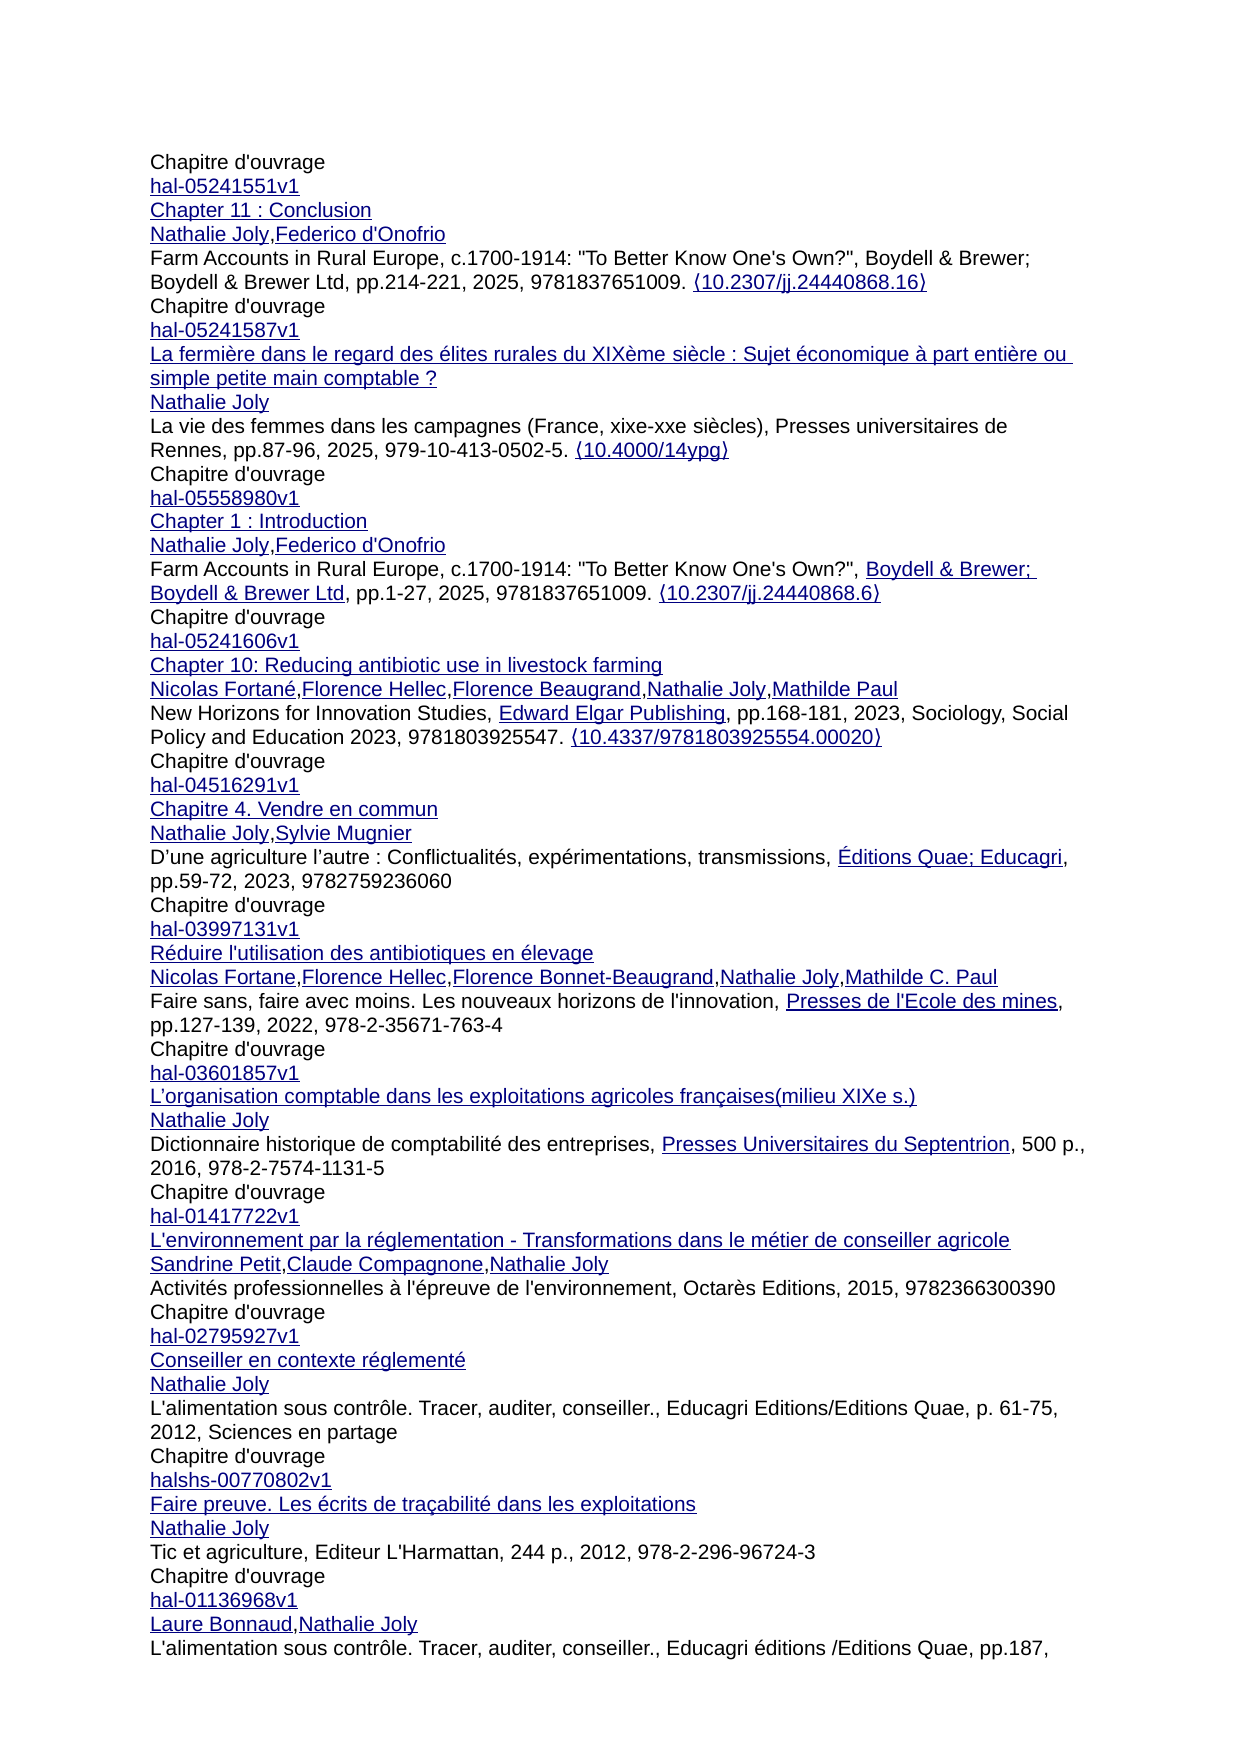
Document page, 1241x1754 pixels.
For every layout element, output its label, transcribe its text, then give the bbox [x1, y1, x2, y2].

table_cell Chapter 11 : Conclusion Nathalie Joly,Federico d'Onofrio Farm Accounts in Rural Europe, c.1700-1914: "To Better Know One's Own?", Boydell & Brewer; Boydell & Brewer Ltd, pp.214-221, 2025, 9781837651009. ⟨10.2307/jj.24440868.16⟩ Chapitre d'ouvrage hal-05241587v1 [150, 198, 1090, 342]
table_cell Chapter 10: Reducing antibiotic use in livestock farming Nicolas Fortané,Florence Hellec,Florence Beaugrand,Nathalie Joly,Mathilde Paul New Horizons for Innovation Studies, Edward Elgar Publishing, pp.168-181, 2023, Sociology, Social Policy and Education 2023, 9781803925547. ⟨10.4337/9781803925554.00020⟩ Chapitre d'ouvrage hal-04516291v1 [150, 653, 1090, 797]
table_cell L’organisation comptable dans les exploitations agricoles françaises(milieu XIXe s.) Nathalie Joly Dictionnaire historique de comptabilité des entreprises, Presses Universitaires du Septentrion, 500 p., 2016, 978-2-7574-1131-5 Chapitre d'ouvrage hal-01417722v1 [150, 1084, 1090, 1228]
table_cell Chapitre 4. Vendre en commun Nathalie Joly,Sylvie Mugnier D’une agriculture l’autre : Conflictualités, expérimentations, transmissions, Éditions Quae; Educagri, pp.59-72, 2023, 9782759236060 Chapitre d'ouvrage hal-03997131v1 [150, 797, 1090, 941]
table_cell Introduction Laure Bonnaud,Nathalie Joly L'alimentation sous contrôle. Tracer, auditer, conseiller., Educagri éditions /Editions Quae, pp.187, 2012 Chapitre d'ouvrage halshs-00770746v1 [150, 1611, 1090, 1659]
table_cell L'environnement par la réglementation - Transformations dans le métier de conseiller agricole Sandrine Petit,Claude Compagnone,Nathalie Joly Activités professionnelles à l'épreuve de l'environnement, Octarès Editions, 2015, 9782366300390 Chapitre d'ouvrage hal-02795927v1 [150, 1228, 1090, 1348]
table_header Chapitre d'ouvrage hal-05241551v1 [150, 150, 1090, 198]
table_cell Chapter 1 : Introduction Nathalie Joly,Federico d'Onofrio Farm Accounts in Rural Europe, c.1700-1914: "To Better Know One's Own?", Boydell & Brewer; Boydell & Brewer Ltd, pp.1-27, 2025, 9781837651009. ⟨10.2307/jj.24440868.6⟩ Chapitre d'ouvrage hal-05241606v1 [150, 509, 1090, 653]
table_cell La fermière dans le regard des élites rurales du XIXème siècle : Sujet économique à part entière ou simple petite main comptable ? Nathalie Joly La vie des femmes dans les campagnes (France, xixe-xxe siècles), Presses universitaires de Rennes, pp.87-96, 2025, 979-10-413-0502-5. ⟨10.4000/14ypg⟩ Chapitre d'ouvrage hal-05558980v1 [150, 342, 1090, 509]
table_cell Faire preuve. Les écrits de traçabilité dans les exploitations Nathalie Joly Tic et agriculture, Editeur L'Harmattan, 244 p., 2012, 978-2-296-96724-3 Chapitre d'ouvrage hal-01136968v1 [150, 1492, 1090, 1611]
table_cell Réduire l'utilisation des antibiotiques en élevage Nicolas Fortane,Florence Hellec,Florence Bonnet-Beaugrand,Nathalie Joly,Mathilde C. Paul Faire sans, faire avec moins. Les nouveaux horizons de l'innovation, Presses de l'Ecole des mines, pp.127-139, 2022, 978-2-35671-763-4 Chapitre d'ouvrage hal-03601857v1 [150, 941, 1090, 1084]
table_cell Conseiller en contexte réglementé Nathalie Joly L'alimentation sous contrôle. Tracer, auditer, conseiller., Educagri Editions/Editions Quae, p. 61-75, 2012, Sciences en partage Chapitre d'ouvrage halshs-00770802v1 [150, 1348, 1090, 1492]
